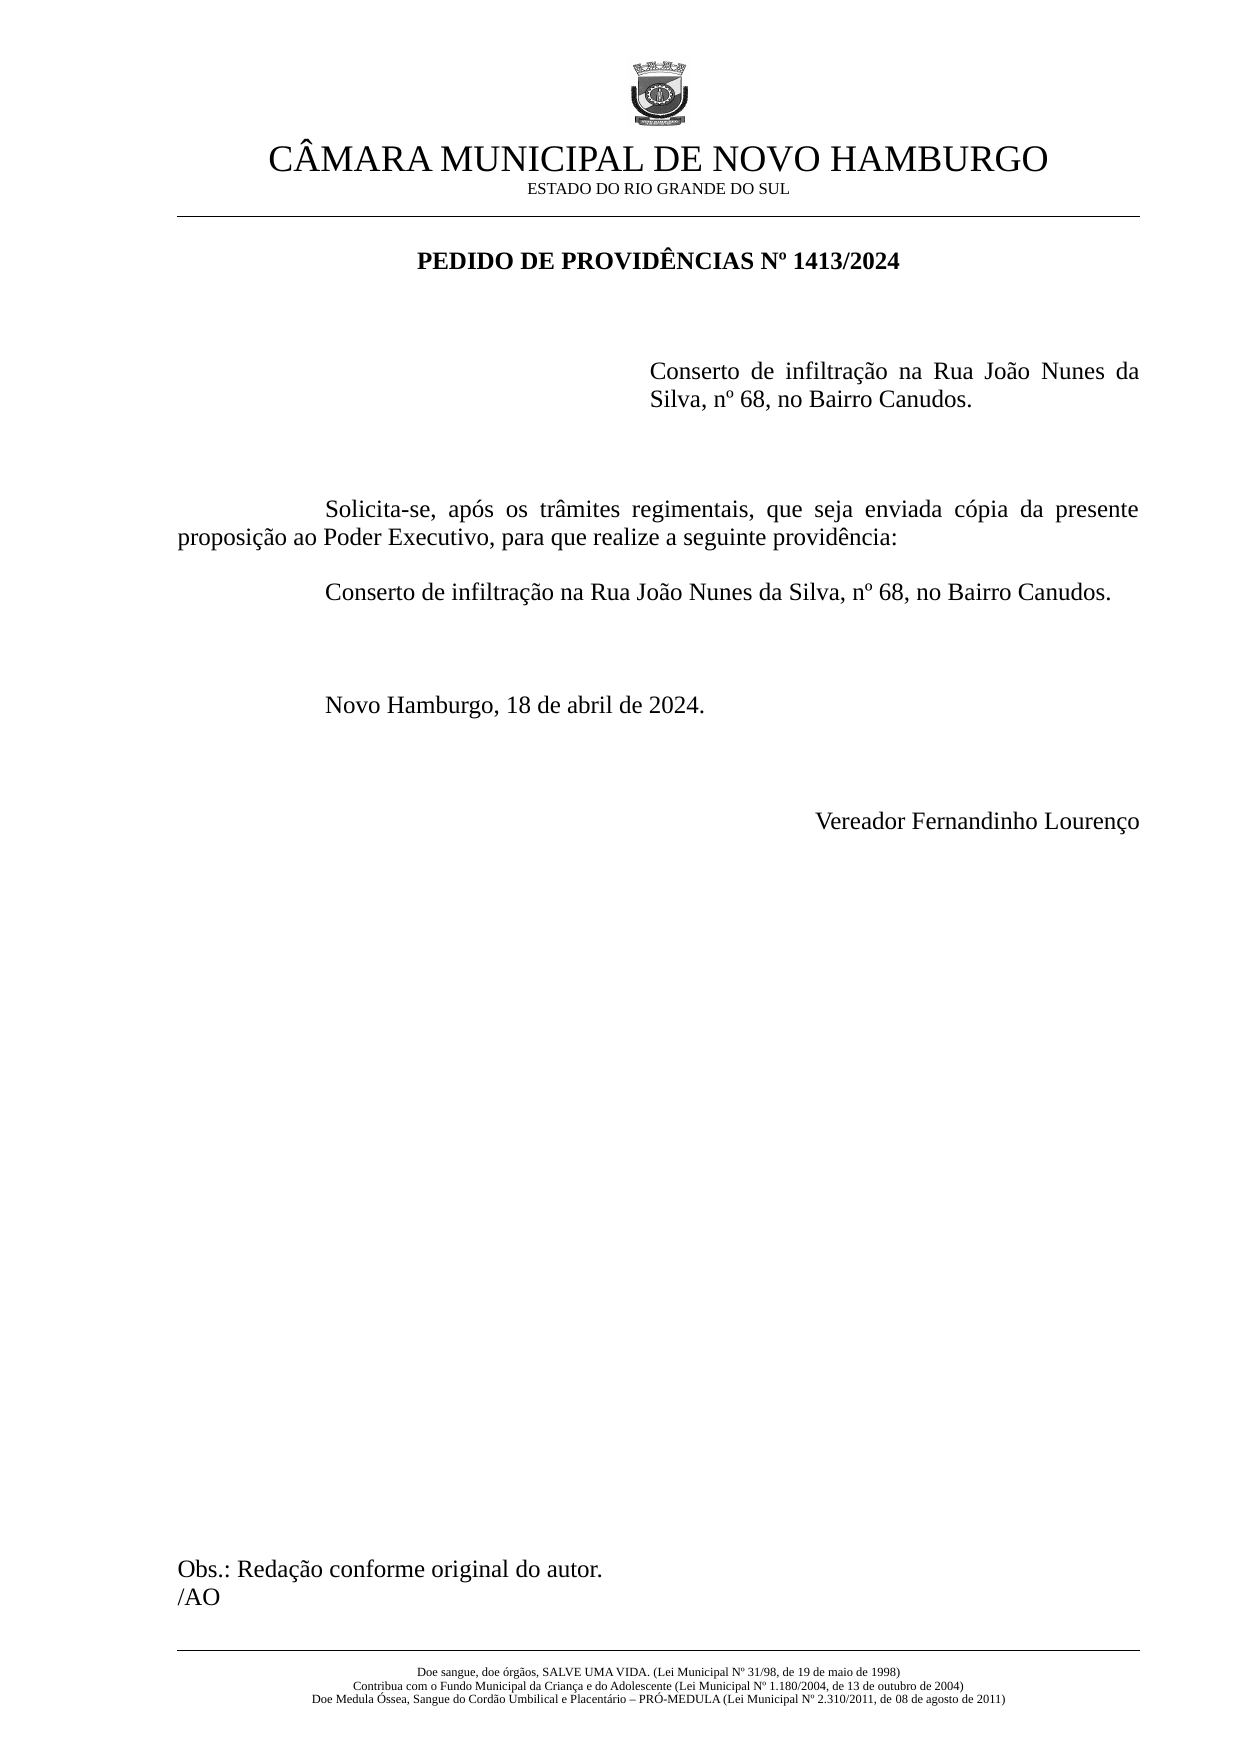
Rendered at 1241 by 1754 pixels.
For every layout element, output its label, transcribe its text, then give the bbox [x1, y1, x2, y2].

list Conserto de infiltração na Rua João Nunes da Silva, nº 68, no Bairro Canudos. [649, 357, 1140, 413]
text /AO [177, 1583, 1140, 1611]
text PEDIDO DE PROVIDÊNCIAS Nº 1413/2024 [177, 247, 1140, 274]
text Obs.: Redação conforme original do autor. [177, 1555, 1140, 1583]
list Conserto de infiltração na Rua João Nunes da Silva, nº 68, no Bairro Canudos. [177, 578, 1140, 606]
text Solicita-se, após os trâmites regimentais, que seja enviada cópia da presente proposição ao Poder Executivo, para que realize a seguinte providência: [177, 495, 1140, 551]
text Novo Hamburgo, 18 de abril de 2024. [177, 691, 1140, 719]
text Vereador Fernandinho Lourenço [649, 807, 1140, 835]
